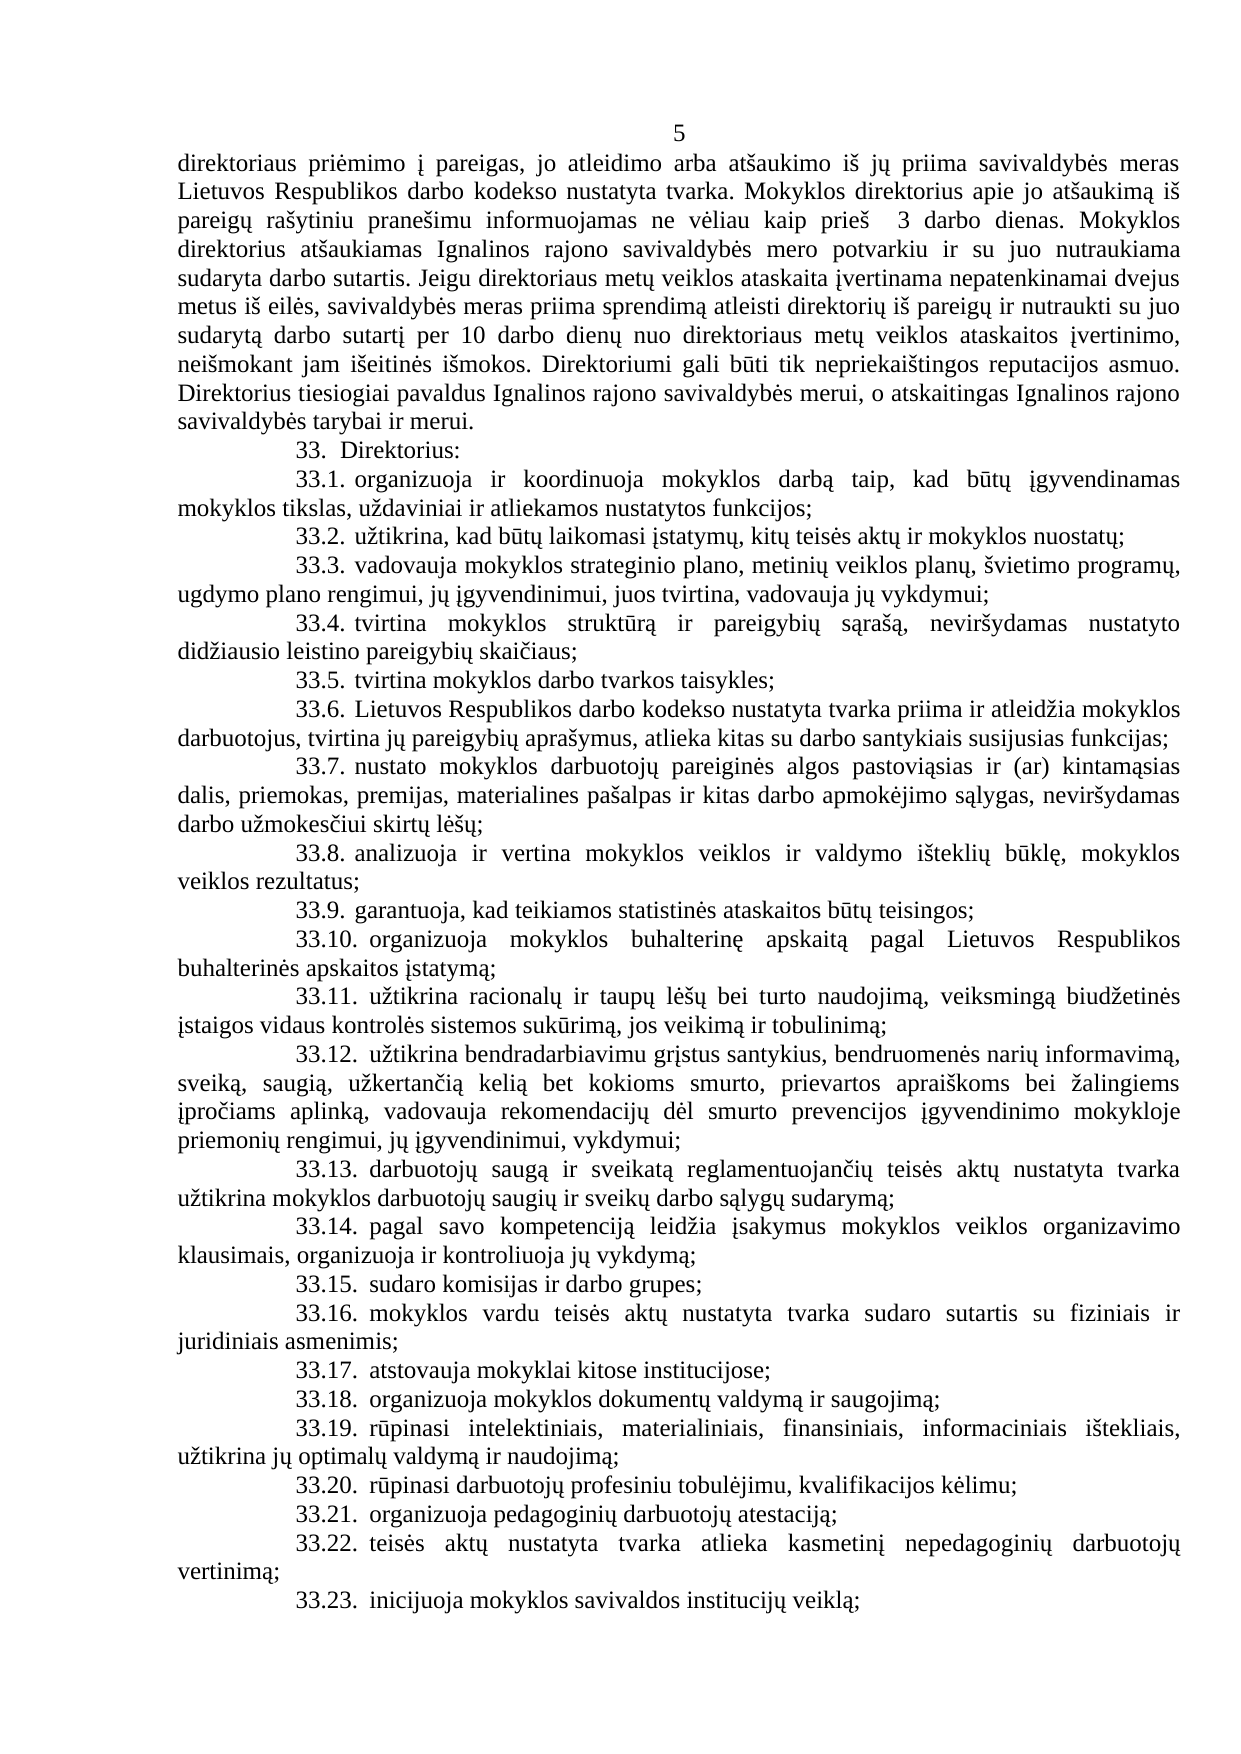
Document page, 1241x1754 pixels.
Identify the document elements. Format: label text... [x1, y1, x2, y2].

text 33.7. nustato mokyklos darbuotojų pareiginės algos pastoviąsias ir (ar) kintamąsias dalis, priemokas, premijas, materialines pašalpas ir kitas darbo apmokėjimo sąlygas, neviršydamas darbo užmokesčiui skirtų lėšų; [177, 751, 1181, 838]
text 33.20. rūpinasi darbuotojų profesiniu tobulėjimu, kvalifikacijos kėlimu; [177, 1470, 1181, 1499]
text 33.23. inicijuoja mokyklos savivaldos institucijų veiklą; [177, 1585, 1181, 1614]
text 33.10. organizuoja mokyklos buhalterinę apskaitą pagal Lietuvos Respublikos buhalterinės apskaitos įstatymą; [177, 924, 1181, 981]
text 33.15. sudaro komisijas ir darbo grupes; [177, 1269, 1181, 1298]
text 33.16. mokyklos vardu teisės aktų nustatyta tvarka sudaro sutartis su fiziniais ir juridiniais asmenimis; [177, 1298, 1181, 1355]
text 33.21. organizuoja pedagoginių darbuotojų atestaciją; [177, 1499, 1181, 1528]
text 33.18. organizuoja mokyklos dokumentų valdymą ir saugojimą; [177, 1384, 1181, 1413]
text 33.12. užtikrina bendradarbiavimu grįstus santykius, bendruomenės narių informavimą, sveiką, saugią, užkertančią kelią bet kokioms smurto, prievartos apraiškoms bei žalingiems įpročiams aplinką, vadovauja rekomendacijų dėl smurto prevencijos įgyvendinimo mokykloje priemonių rengimui, jų įgyvendinimui, vykdymui; [177, 1039, 1181, 1154]
text 33.2. užtikrina, kad būtų laikomasi įstatymų, kitų teisės aktų ir mokyklos nuostatų; [177, 521, 1181, 550]
text 33.3. vadovauja mokyklos strateginio plano, metinių veiklos planų, švietimo programų, ugdymo plano rengimui, jų įgyvendinimui, juos tvirtina, vadovauja jų vykdymui; [177, 550, 1181, 608]
text 33.19. rūpinasi intelektiniais, materialiniais, finansiniais, informaciniais ištekliais, užtikrina jų optimalų valdymą ir naudojimą; [177, 1413, 1181, 1470]
text direktoriaus priėmimo į pareigas, jo atleidimo arba atšaukimo iš jų priima savivaldybės meras Lietuvos Respublikos darbo kodekso nustatyta tvarka. Mokyklos direktorius apie jo atšaukimą iš pareigų rašytiniu pranešimu informuojamas ne vėliau kaip prieš 3 darbo dienas. Mokyklos direktorius atšaukiamas Ignalinos rajono savivaldybės mero potvarkiu ir su juo nutraukiama sudaryta darbo sutartis. Jeigu direktoriaus metų veiklos ataskaita įvertinama nepatenkinamai dvejus metus iš eilės, savivaldybės meras priima sprendimą atleisti direktorių iš pareigų ir nutraukti su juo sudarytą darbo sutartį per 10 darbo dienų nuo direktoriaus metų veiklos ataskaitos įvertinimo, neišmokant jam išeitinės išmokos. Direktoriumi gali būti tik nepriekaištingos reputacijos asmuo. Direktorius tiesiogiai pavaldus Ignalinos rajono savivaldybės merui, o atskaitingas Ignalinos rajono savivaldybės tarybai ir merui. [177, 148, 1181, 435]
text 33.1. organizuoja ir koordinuoja mokyklos darbą taip, kad būtų įgyvendinamas mokyklos tikslas, uždaviniai ir atliekamos nustatytos funkcijos; [177, 464, 1181, 521]
text 33.5. tvirtina mokyklos darbo tvarkos taisykles; [177, 665, 1181, 694]
text 33. Direktorius: [177, 435, 1181, 464]
text 33.14. pagal savo kompetenciją leidžia įsakymus mokyklos veiklos organizavimo klausimais, organizuoja ir kontroliuoja jų vykdymą; [177, 1211, 1181, 1269]
text 33.11. užtikrina racionalų ir taupų lėšų bei turto naudojimą, veiksmingą biudžetinės įstaigos vidaus kontrolės sistemos sukūrimą, jos veikimą ir tobulinimą; [177, 981, 1181, 1039]
text 33.4. tvirtina mokyklos struktūrą ir pareigybių sąrašą, neviršydamas nustatyto didžiausio leistino pareigybių skaičiaus; [177, 608, 1181, 665]
text 33.8. analizuoja ir vertina mokyklos veiklos ir valdymo išteklių būklę, mokyklos veiklos rezultatus; [177, 838, 1181, 895]
text 33.9. garantuoja, kad teikiamos statistinės ataskaitos būtų teisingos; [177, 895, 1181, 924]
text 33.6. Lietuvos Respublikos darbo kodekso nustatyta tvarka priima ir atleidžia mokyklos darbuotojus, tvirtina jų pareigybių aprašymus, atlieka kitas su darbo santykiais susijusias funkcijas; [177, 694, 1181, 751]
text 33.17. atstovauja mokyklai kitose institucijose; [177, 1355, 1181, 1384]
text 33.22. teisės aktų nustatyta tvarka atlieka kasmetinį nepedagoginių darbuotojų vertinimą; [177, 1528, 1181, 1585]
text 33.13. darbuotojų saugą ir sveikatą reglamentuojančių teisės aktų nustatyta tvarka užtikrina mokyklos darbuotojų saugių ir sveikų darbo sąlygų sudarymą; [177, 1154, 1181, 1211]
